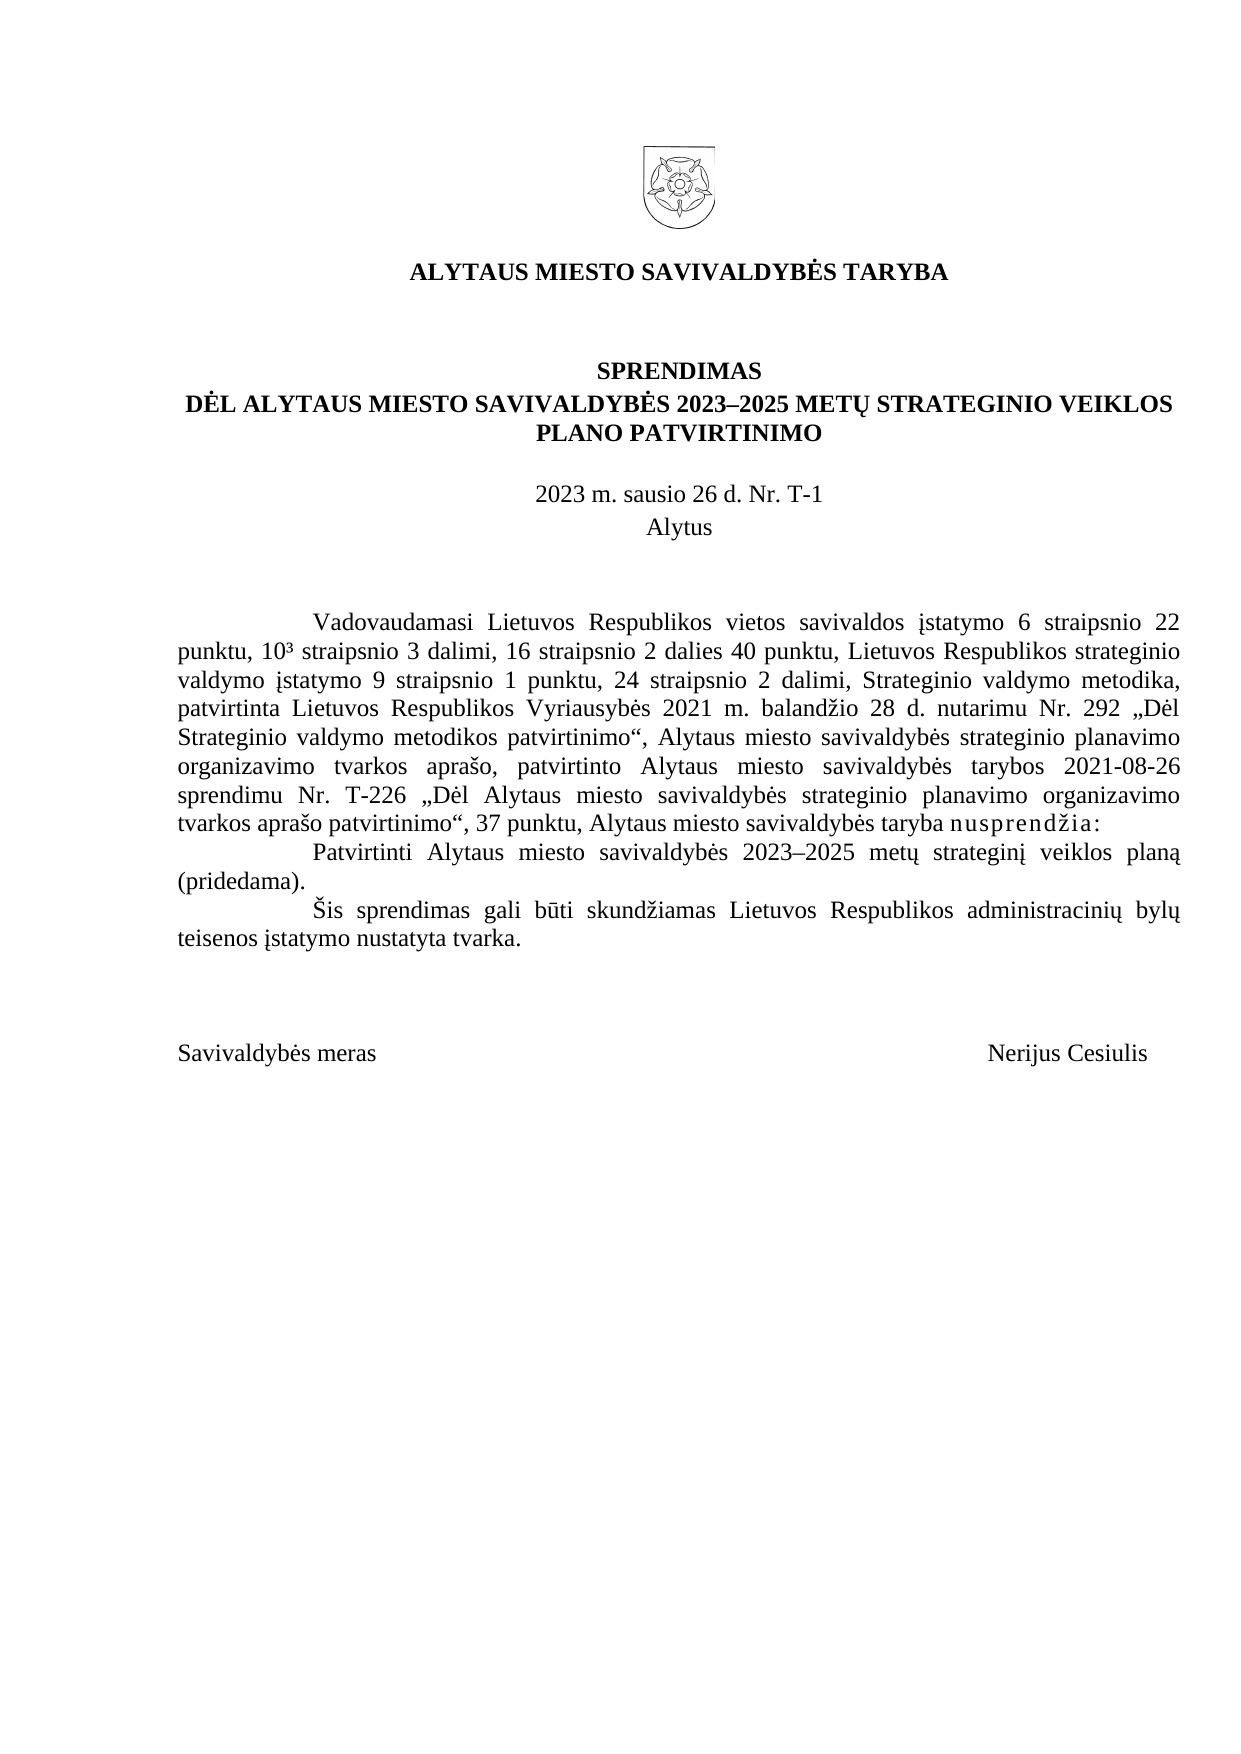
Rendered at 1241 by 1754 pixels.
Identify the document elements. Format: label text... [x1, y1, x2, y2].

text Patvirtinti Alytaus miesto savivaldybės 2023–2025 metų strateginį veiklos planą (pridedama). [177, 837, 1181, 895]
text DĖL ALYTAUS MIESTO SAVIVALDYBĖS 2023–2025 METŲ STRATEGINIO VEIKLOS PLANO PATVIRTINIMO [177, 389, 1181, 446]
text Alytus [177, 512, 1181, 541]
text Vadovaudamasi Lietuvos Respublikos vietos savivaldos įstatymo 6 straipsnio 22 punktu, 10³ straipsnio 3 dalimi, 16 straipsnio 2 dalies 40 punktu, Lietuvos Respublikos strateginio valdymo įstatymo 9 straipsnio 1 punktu, 24 straipsnio 2 dalimi, Strateginio valdymo metodika, patvirtinta Lietuvos Respublikos Vyriausybės 2021 m. balandžio 28 d. nutarimu Nr. 292 „Dėl Strateginio valdymo metodikos patvirtinimo“, Alytaus miesto savivaldybės strateginio planavimo organizavimo tvarkos aprašo, patvirtinto Alytaus miesto savivaldybės tarybos 2021-08-26 sprendimu Nr. T-226 „Dėl Alytaus miesto savivaldybės strateginio planavimo organizavimo tvarkos aprašo patvirtinimo“, 37 punktu, Alytaus miesto savivaldybės taryba nusprendžia: [177, 607, 1181, 837]
text SPRENDIMAS [177, 356, 1181, 385]
text ALYTAUS MIESTO SAVIVALDYBĖS TARYBA [177, 257, 1181, 286]
text Savivaldybės meras Nerijus Cesiulis [177, 1038, 1181, 1067]
text Šis sprendimas gali būti skundžiamas Lietuvos Respublikos administracinių bylų teisenos įstatymo nustatyta tvarka. [177, 895, 1181, 952]
text 2023 m. sausio 26 d. Nr. T-1 [177, 479, 1181, 508]
